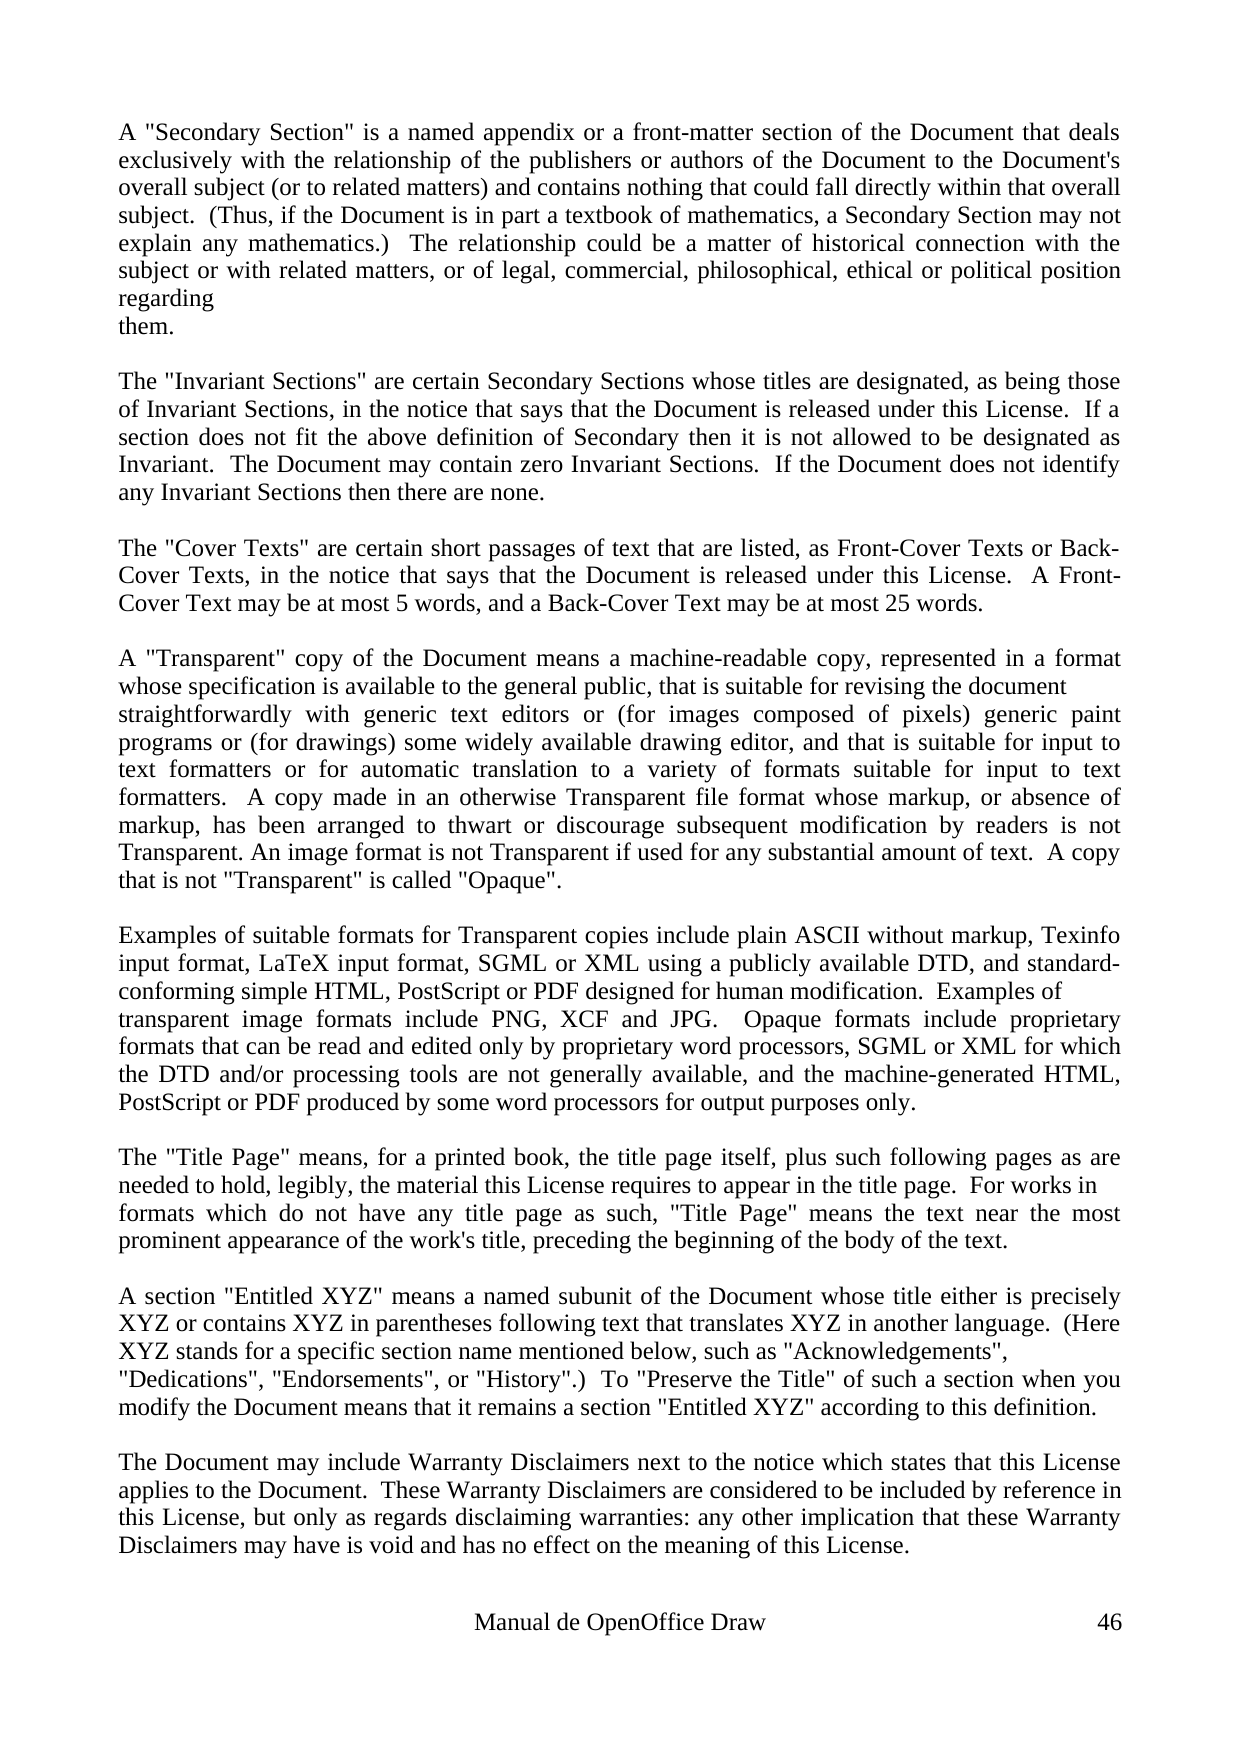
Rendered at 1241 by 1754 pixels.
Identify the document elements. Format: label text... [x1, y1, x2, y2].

text The Document may include Warranty Disclaimers next to the notice which states that this License applies to the Document. These Warranty Disclaimers are considered to be included by reference in this License, but only as regards disclaiming warranties: any other implication that these Warranty Disclaimers may have is void and has no effect on the meaning of this License. [118, 1448, 1122, 1559]
text A section "Entitled XYZ" means a named subunit of the Document whose title either is precisely XYZ or contains XYZ in parentheses following text that translates XYZ in another language. (Here XYZ stands for a specific section name mentioned below, such as "Acknowledgements", [118, 1282, 1122, 1365]
text The "Invariant Sections" are certain Secondary Sections whose titles are designated, as being those of Invariant Sections, in the notice that says that the Document is released under this License. If a section does not fit the above definition of Secondary then it is not allowed to be designated as Invariant. The Document may contain zero Invariant Sections. If the Document does not identify any Invariant Sections then there are none. [118, 367, 1122, 506]
text straightforwardly with generic text editors or (for images composed of pixels) generic paint programs or (for drawings) some widely available drawing editor, and that is suitable for input to text formatters or for automatic translation to a variety of formats suitable for input to text formatters. A copy made in an otherwise Transparent file format whose markup, or absence of markup, has been arranged to thwart or discourage subsequent modification by readers is not Transparent. An image format is not Transparent if used for any substantial amount of text. A copy that is not "Transparent" is called "Opaque". [118, 700, 1122, 894]
text A "Transparent" copy of the Document means a machine-readable copy, represented in a format whose specification is available to the general public, that is suitable for revising the document [118, 644, 1122, 700]
text The "Title Page" means, for a printed book, the title page itself, plus such following pages as are needed to hold, legibly, the material this License requires to appear in the title page. For works in [118, 1143, 1122, 1199]
text transparent image formats include PNG, XCF and JPG. Opaque formats include proprietary formats that can be read and edited only by proprietary word processors, SGML or XML for which the DTD and/or processing tools are not generally available, and the machine-generated HTML, PostScript or PDF produced by some word processors for output purposes only. [118, 1005, 1122, 1116]
text "Dedications", "Endorsements", or "History".) To "Preserve the Title" of such a section when you modify the Document means that it remains a section "Entitled XYZ" according to this definition. [118, 1365, 1122, 1420]
text The "Cover Texts" are certain short passages of text that are listed, as Front-Cover Texts or Back-Cover Texts, in the notice that says that the Document is released under this License. A Front-Cover Text may be at most 5 words, and a Back-Cover Text may be at most 25 words. [118, 534, 1122, 617]
text them. [118, 312, 1122, 340]
text Examples of suitable formats for Transparent copies include plain ASCII without markup, Texinfo input format, LaTeX input format, SGML or XML using a publicly available DTD, and standard-conforming simple HTML, PostScript or PDF designed for human modification. Examples of [118, 922, 1122, 1005]
text formats which do not have any title page as such, "Title Page" means the text near the most prominent appearance of the work's title, preceding the beginning of the body of the text. [118, 1199, 1122, 1254]
text A "Secondary Section" is a named appendix or a front-matter section of the Document that deals exclusively with the relationship of the publishers or authors of the Document to the Document's overall subject (or to related matters) and contains nothing that could fall directly within that overall subject. (Thus, if the Document is in part a textbook of mathematics, a Secondary Section may not explain any mathematics.) The relationship could be a matter of historical connection with the subject or with related matters, or of legal, commercial, philosophical, ethical or political position regarding [118, 118, 1122, 312]
